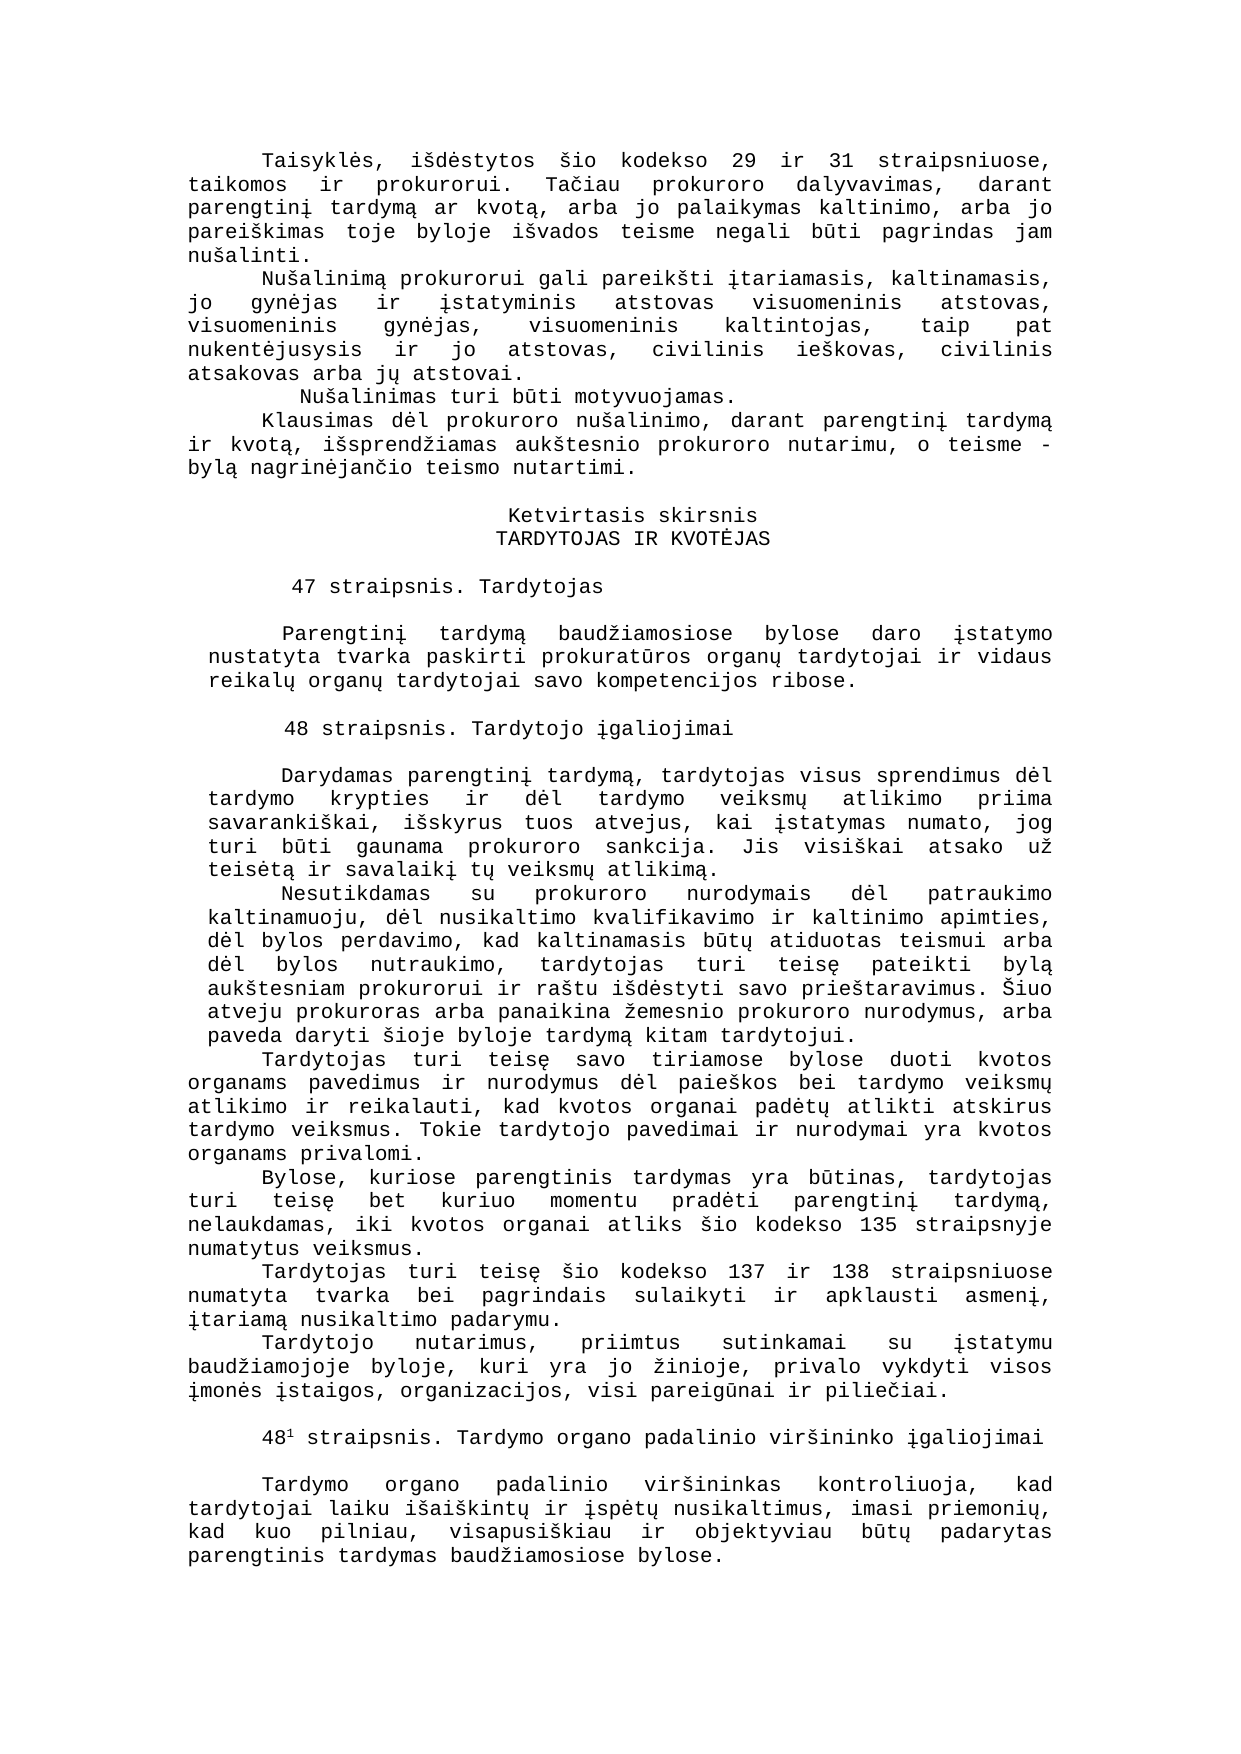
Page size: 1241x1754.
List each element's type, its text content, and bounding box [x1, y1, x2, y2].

text Tardytojas turi teisę savo tiriamose bylose duoti kvotos organams pavedimus ir nurodymus dėl paieškos bei tardymo veiksmų atlikimo ir reikalauti, kad kvotos organai padėtų atlikti atskirus tardymo veiksmus. Tokie tardytojo pavedimai ir nurodymai yra kvotos organams privalomi. [187, 1048, 1053, 1167]
text Nušalinimas turi būti motyvuojamas. [225, 386, 1053, 410]
text Nesutikdamas su prokuroro nurodymais dėl patraukimo kaltinamuoju, dėl nusikaltimo kvalifikavimo ir kaltinimo apimties, dėl bylos perdavimo, kad kaltinamasis būtų atiduotas teismui arba dėl bylos nutraukimo, tardytojas turi teisę pateikti bylą aukštesniam prokurorui ir raštu išdėstyti savo prieštaravimus. Šiuo atveju prokuroras arba panaikina žemesnio prokuroro nurodymus, arba paveda daryti šioje byloje tardymą kitam tardytojui. [207, 883, 1053, 1048]
text 48 straipsnis. Tardytojo įgaliojimai [225, 717, 1053, 741]
text 47 straipsnis. Tardytojas [187, 576, 1053, 599]
text 481 straipsnis. Tardymo organo padalinio viršininko įgaliojimai [261, 1427, 1053, 1451]
text Bylose, kuriose parengtinis tardymas yra būtinas, tardytojas turi teisę bet kuriuo momentu pradėti parengtinį tardymą, nelaukdamas, iki kvotos organai atliks šio kodekso 135 straipsnyje numatytus veiksmus. [187, 1167, 1053, 1261]
text Klausimas dėl prokuroro nušalinimo, darant parengtinį tardymą ir kvotą, išsprendžiamas aukštesnio prokuroro nutarimu, o teisme - bylą nagrinėjančio teismo nutartimi. [187, 410, 1053, 481]
text Parengtinį tardymą baudžiamosiose bylose daro įstatymo nustatyta tvarka paskirti prokuratūros organų tardytojai ir vidaus reikalų organų tardytojai savo kompetencijos ribose. [208, 623, 1053, 694]
text Nušalinimą prokurorui gali pareikšti įtariamasis, kaltinamasis, jo gynėjas ir įstatyminis atstovas visuomeninis atstovas, visuomeninis gynėjas, visuomeninis kaltintojas, taip pat nukentėjusysis ir jo atstovas, civilinis ieškovas, civilinis atsakovas arba jų atstovai. [187, 268, 1053, 386]
text Taisyklės, išdėstytos šio kodekso 29 ir 31 straipsniuose, taikomos ir prokurorui. Tačiau prokuroro dalyvavimas, darant parengtinį tardymą ar kvotą, arba jo palaikymas kaltinimo, arba jo pareiškimas toje byloje išvados teisme negali būti pagrindas jam nušalinti. [187, 150, 1053, 268]
text Tardytojas turi teisę šio kodekso 137 ir 138 straipsniuose numatyta tvarka bei pagrindais sulaikyti ir apklausti asmenį, įtariamą nusikaltimo padarymu. [187, 1261, 1053, 1332]
text Tardytojo nutarimus, priimtus sutinkamai su įstatymu baudžiamojoje byloje, kuri yra jo žinioje, privalo vykdyti visos įmonės įstaigos, organizacijos, visi pareigūnai ir piliečiai. [187, 1332, 1053, 1403]
text Ketvirtasis skirsnis [225, 505, 1053, 528]
text Tardymo organo padalinio viršininkas kontroliuoja, kad tardytojai laiku išaiškintų ir įspėtų nusikaltimus, imasi priemonių, kad kuo pilniau, visapusiškiau ir objektyviau būtų padarytas parengtinis tardymas baudžiamosiose bylose. [187, 1474, 1053, 1569]
text TARDYTOJAS IR KVOTĖJAS [225, 528, 1053, 552]
text Darydamas parengtinį tardymą, tardytojas visus sprendimus dėl tardymo krypties ir dėl tardymo veiksmų atlikimo priima savarankiškai, išskyrus tuos atvejus, kai įstatymas numato, jog turi būti gaunama prokuroro sankcija. Jis visiškai atsako už teisėtą ir savalaikį tų veiksmų atlikimą. [207, 765, 1053, 883]
